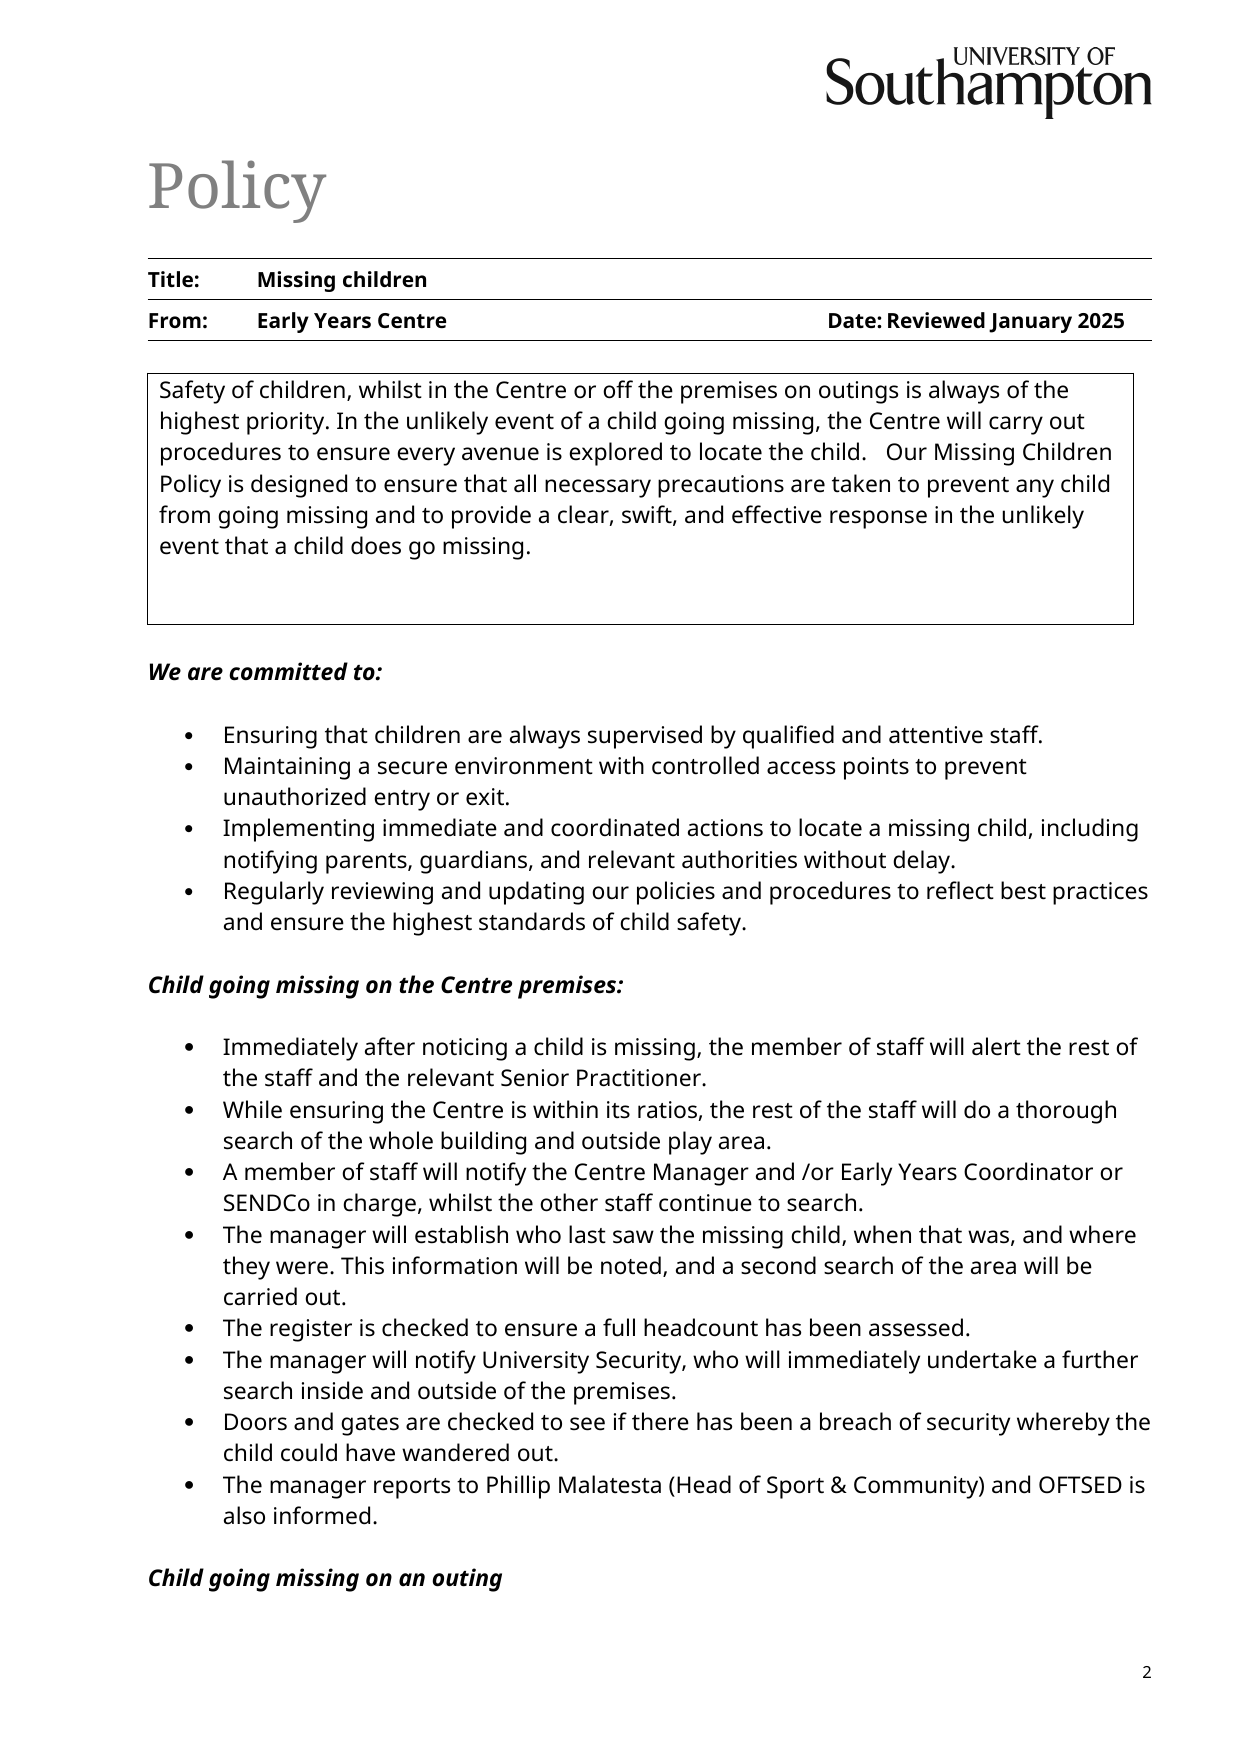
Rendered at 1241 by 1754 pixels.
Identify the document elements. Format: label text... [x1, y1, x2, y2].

text Child going missing on an outing [148, 1562, 1152, 1593]
list Immediately after noticing a child is missing, the member of staff will alert the rest of the staff and the relevant Senior Practitioner. [185, 1031, 1152, 1093]
list Maintaining a secure environment with controlled access points to prevent unauthorized entry or exit. [185, 750, 1152, 812]
table_cell Date: [827, 300, 886, 340]
text We are committed to: [148, 656, 1152, 687]
table_header Missing children [251, 259, 1152, 299]
list Doors and gates are checked to see if there has been a breach of security whereby the child could have wandered out. [185, 1406, 1152, 1468]
list Ensuring that children are always supervised by qualified and attentive staff. [185, 718, 1152, 750]
table_cell Early Years Centre [251, 300, 827, 340]
table_cell Reviewed January 2025 [886, 300, 1152, 340]
list While ensuring the Centre is within its ratios, the rest of the staff will do a thorough search of the whole building and outside play area. [185, 1093, 1152, 1156]
table_cell From: [148, 300, 251, 340]
list Regularly reviewing and updating our policies and procedures to reflect best practices and ensure the highest standards of child safety. [185, 875, 1152, 937]
text Child going missing on the Centre premises: [148, 968, 1152, 1000]
table_header Safety of children, whilst in the Centre or off the premises on outings is always of the highest priority. In the unlikely event of a child going missing, the Centre will carry out procedures to ensure every avenue is explored to locate the child. Our Missing Children Policy is designed to ensure that all necessary precautions are taken to prevent any child from going missing and to provide a clear, swift, and effective response in the unlikely event that a child does go missing. [148, 374, 1133, 624]
table_header Title: [148, 259, 251, 299]
list A member of staff will notify the Centre Manager and /or Early Years Coordinator or SENDCo in charge, whilst the other staff continue to search. [185, 1156, 1152, 1218]
list The register is checked to ensure a full headcount has been assessed. [185, 1312, 1152, 1343]
list The manager will notify University Security, who will immediately undertake a further search inside and outside of the premises. [185, 1343, 1152, 1406]
list The manager reports to Phillip Malatesta (Head of Sport & Community) and OFTSED is also informed. [185, 1468, 1152, 1531]
list The manager will establish who last saw the missing child, when that was, and where they were. This information will be noted, and a second search of the area will be carried out. [185, 1218, 1152, 1312]
list Implementing immediate and coordinated actions to locate a missing child, including notifying parents, guardians, and relevant authorities without delay. [185, 812, 1152, 875]
